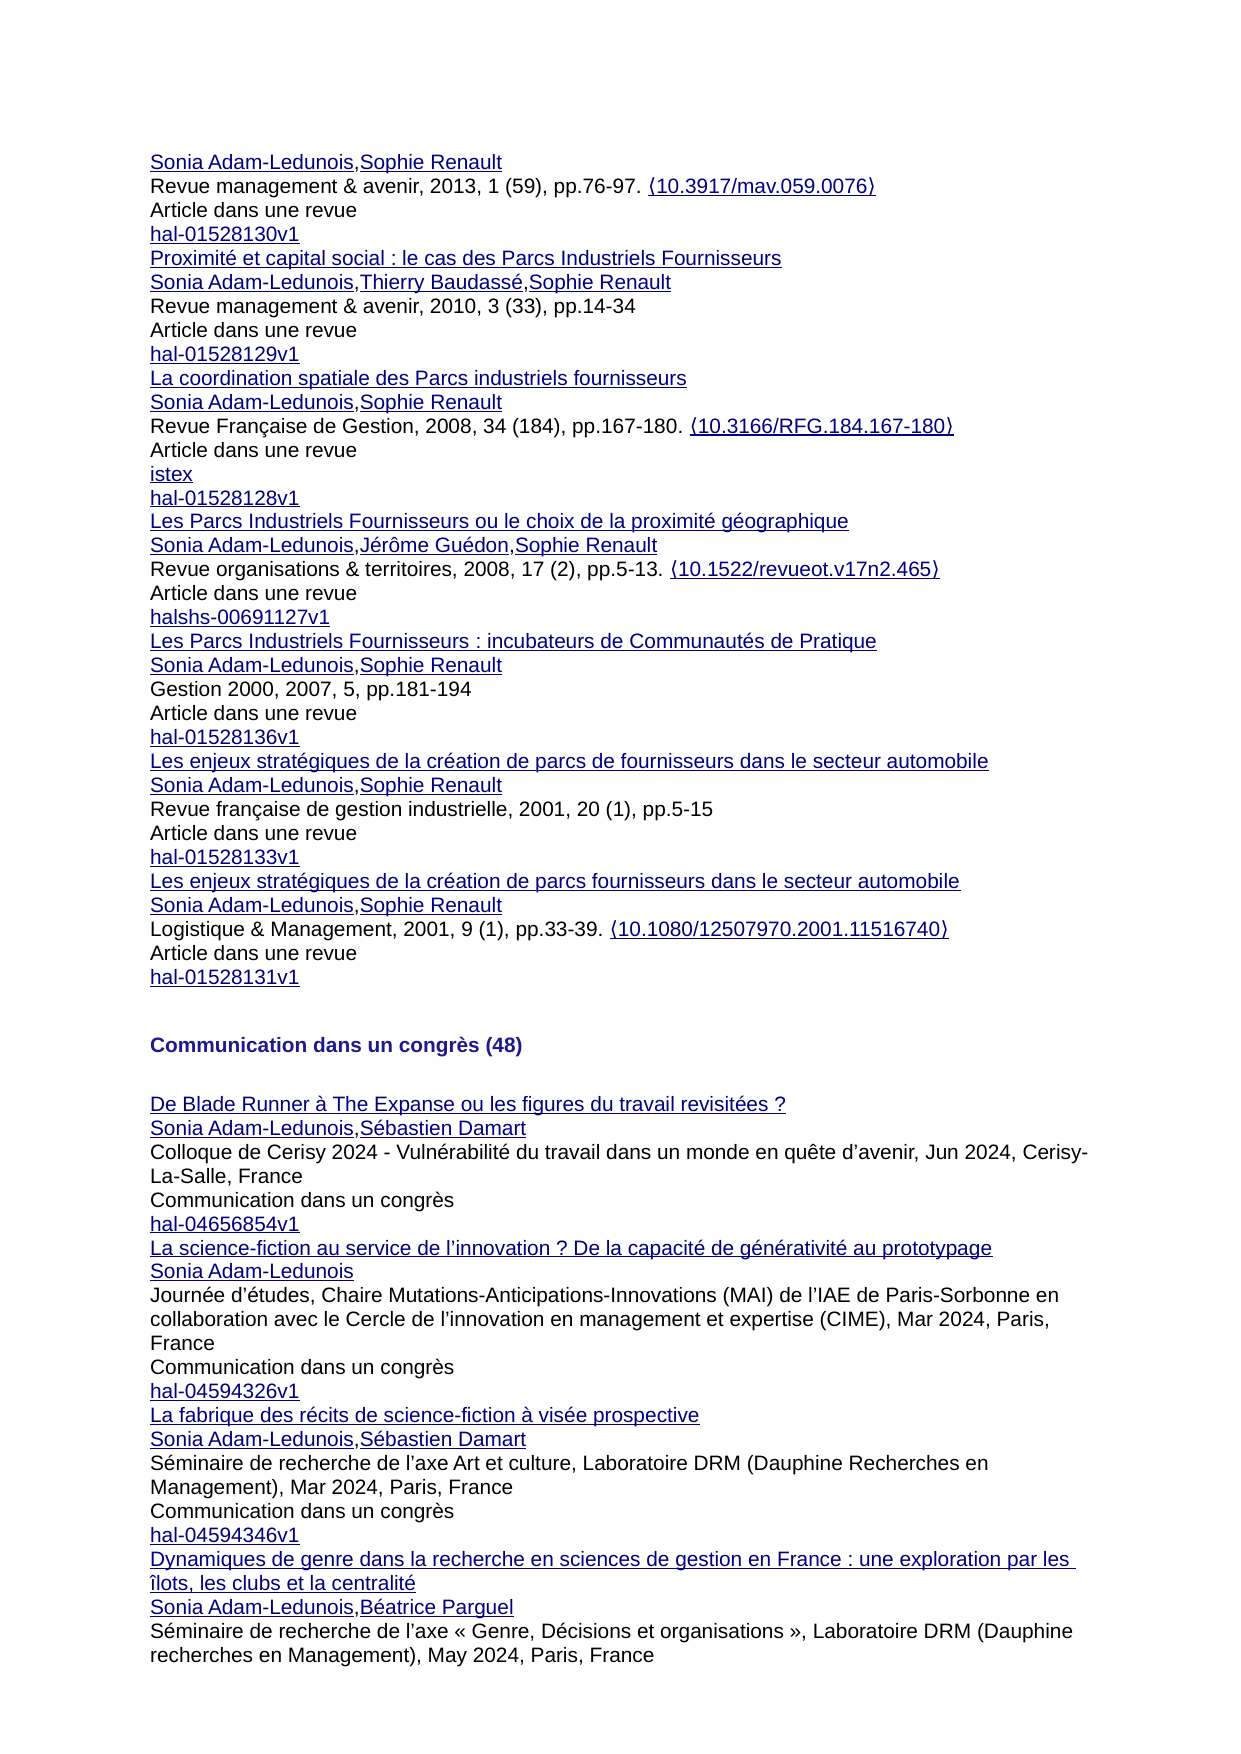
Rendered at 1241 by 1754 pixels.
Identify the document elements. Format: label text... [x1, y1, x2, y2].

table_cell La science-fiction au service de l’innovation ? De la capacité de générativité au prototypage Sonia Adam-Ledunois Journée d’études, Chaire Mutations-Anticipations-Innovations (MAI) de l’IAE de Paris-Sorbonne en collaboration avec le Cercle de l’innovation en management et expertise (CIME), Mar 2024, Paris, France Communication dans un congrès hal-04594326v1 [150, 1235, 1090, 1403]
table_cell Les enjeux stratégiques de la création de parcs fournisseurs dans le secteur automobile Sonia Adam-Ledunois,Sophie Renault Logistique & Management, 2001, 9 (1), pp.33-39. ⟨10.1080/12507970.2001.11516740⟩ Article dans une revue hal-01528131v1 [150, 869, 1090, 988]
table_cell Sonia Adam-Ledunois,Sophie Renault Revue management & avenir, 2013, 1 (59), pp.76-97. ⟨10.3917/mav.059.0076⟩ Article dans une revue hal-01528130v1 [150, 150, 1090, 246]
table_cell La fabrique des récits de science-fiction à visée prospective Sonia Adam-Ledunois,Sébastien Damart Séminaire de recherche de l’axe Art et culture, Laboratoire DRM (Dauphine Recherches en Management), Mar 2024, Paris, France Communication dans un congrès hal-04594346v1 [150, 1403, 1090, 1547]
table_cell Les Parcs Industriels Fournisseurs ou le choix de la proximité géographique Sonia Adam-Ledunois,Jérôme Guédon,Sophie Renault Revue organisations & territoires, 2008, 17 (2), pp.5-13. ⟨10.1522/revueot.v17n2.465⟩ Article dans une revue halshs-00691127v1 [150, 509, 1090, 629]
table_cell Les Parcs Industriels Fournisseurs : incubateurs de Communautés de Pratique Sonia Adam-Ledunois,Sophie Renault Gestion 2000, 2007, 5, pp.181-194 Article dans une revue hal-01528136v1 [150, 629, 1090, 749]
table_cell Proximité et capital social : le cas des Parcs Industriels Fournisseurs Sonia Adam-Ledunois,Thierry Baudassé,Sophie Renault Revue management & avenir, 2010, 3 (33), pp.14-34 Article dans une revue hal-01528129v1 [150, 246, 1090, 366]
subtitle Communication dans un congrès (48) [150, 1033, 1090, 1057]
table_cell Les enjeux stratégiques de la création de parcs de fournisseurs dans le secteur automobile Sonia Adam-Ledunois,Sophie Renault Revue française de gestion industrielle, 2001, 20 (1), pp.5-15 Article dans une revue hal-01528133v1 [150, 749, 1090, 869]
table_cell Dynamiques de genre dans la recherche en sciences de gestion en France : une exploration par les îlots, les clubs et la centralité Sonia Adam-Ledunois,Béatrice Parguel Séminaire de recherche de l’axe « Genre, Décisions et organisations », Laboratoire DRM (Dauphine recherches en Management), May 2024, Paris, France [150, 1547, 1090, 1667]
table_header De Blade Runner à The Expanse ou les figures du travail revisitées ? Sonia Adam-Ledunois,Sébastien Damart Colloque de Cerisy 2024 - Vulnérabilité du travail dans un monde en quête d’avenir, Jun 2024, Cerisy-La-Salle, France Communication dans un congrès hal-04656854v1 [150, 1092, 1090, 1235]
table_cell La coordination spatiale des Parcs industriels fournisseurs Sonia Adam-Ledunois,Sophie Renault Revue Française de Gestion, 2008, 34 (184), pp.167-180. ⟨10.3166/RFG.184.167-180⟩ Article dans une revue istex hal-01528128v1 [150, 366, 1090, 509]
